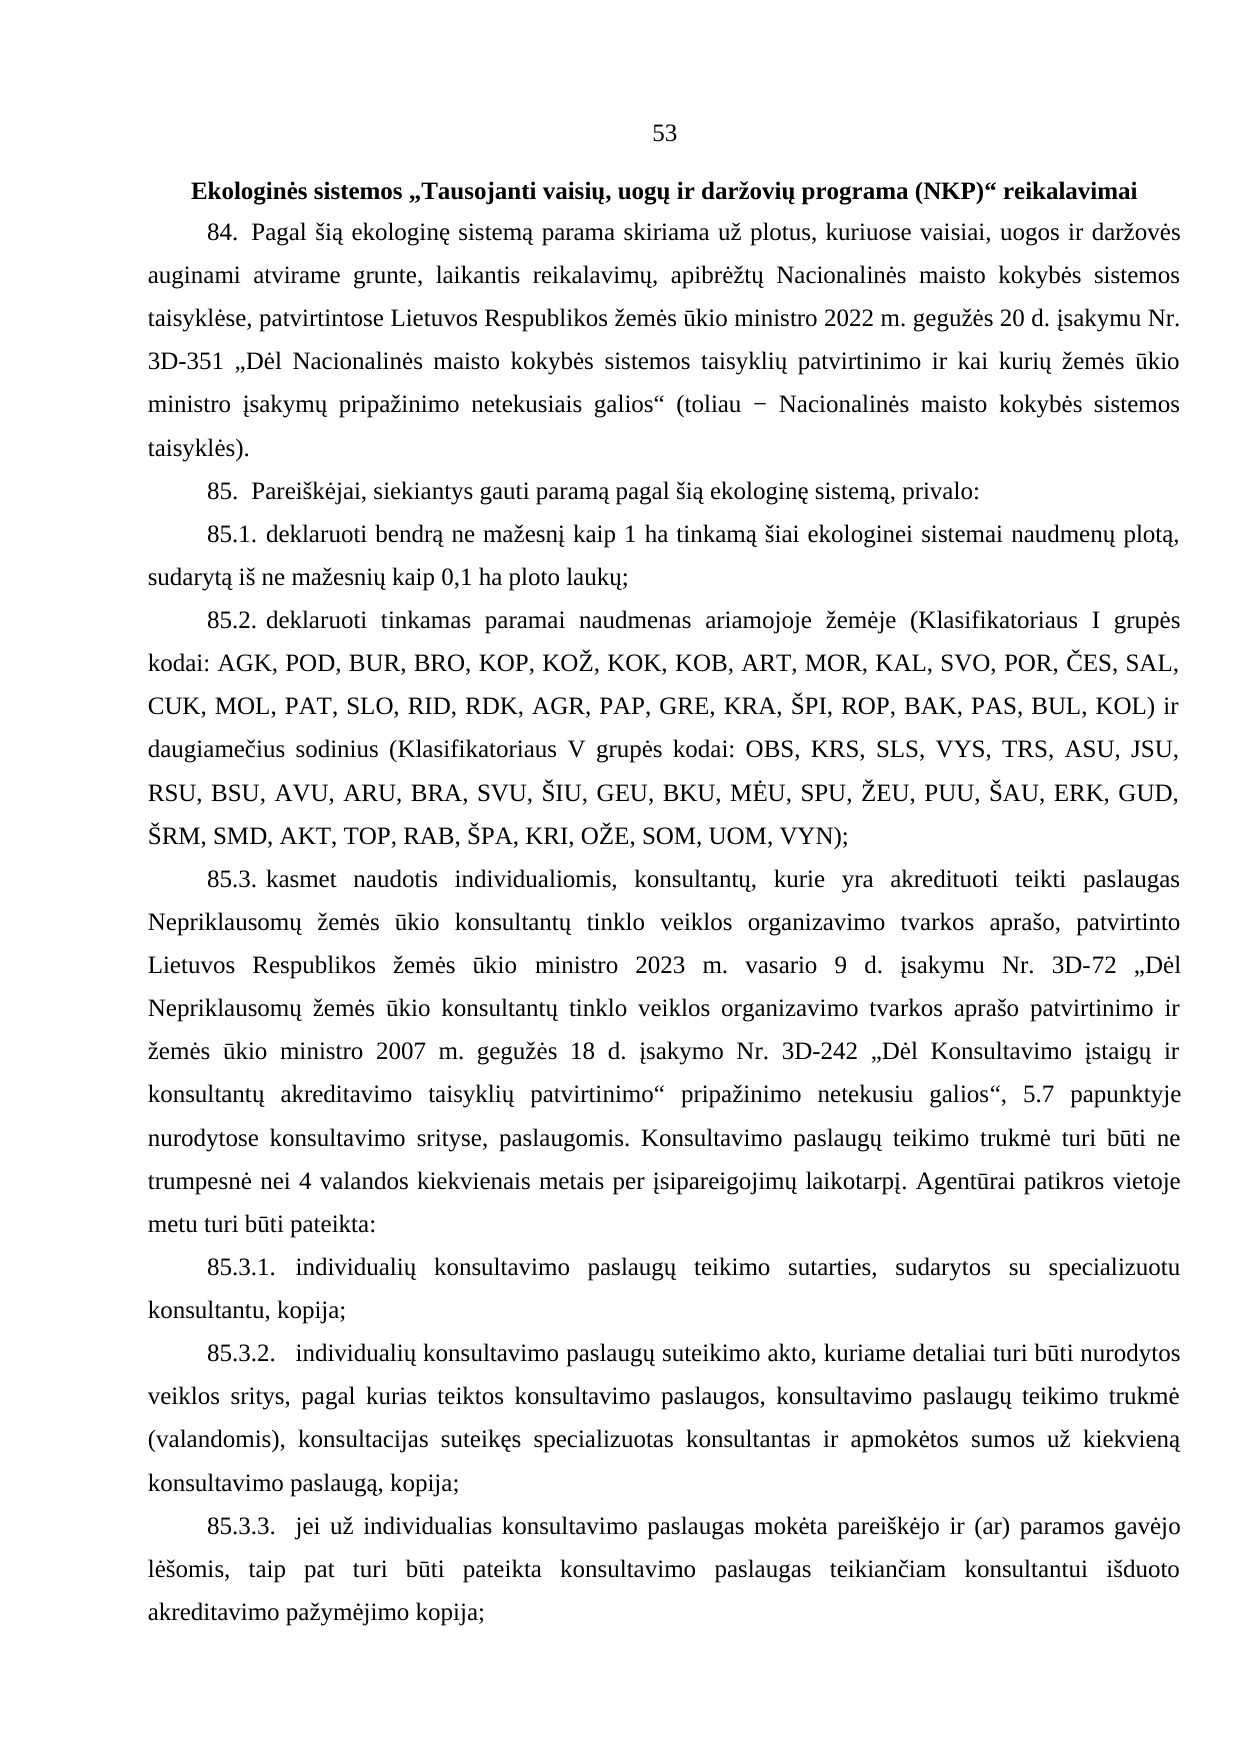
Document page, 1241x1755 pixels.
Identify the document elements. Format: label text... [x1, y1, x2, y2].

text Ekologinės sistemos „Tausojanti vaisių, uogų ir daržovių programa (NKP)“ reikalavimai [148, 176, 1181, 205]
text 85.3.1. individualių konsultavimo paslaugų teikimo sutarties, sudarytos su specializuotu konsultantu, kopija; [148, 1252, 1181, 1324]
text 84. Pagal šią ekologinę sistemą parama skiriama už plotus, kuriuose vaisiai, uogos ir daržovės auginami atvirame grunte, laikantis reikalavimų, apibrėžtų Nacionalinės maisto kokybės sistemos taisyklėse, patvirtintose Lietuvos Respublikos žemės ūkio ministro 2022 m. gegužės 20 d. įsakymu Nr. 3D-351 „Dėl Nacionalinės maisto kokybės sistemos taisyklių patvirtinimo ir kai kurių žemės ūkio ministro įsakymų pripažinimo netekusiais galios“ (toliau − Nacionalinės maisto kokybės sistemos taisyklės). [148, 217, 1181, 461]
text 85.3.2. individualių konsultavimo paslaugų suteikimo akto, kuriame detaliai turi būti nurodytos veiklos sritys, pagal kurias teiktos konsultavimo paslaugos, konsultavimo paslaugų teikimo trukmė (valandomis), konsultacijas suteikęs specializuotas konsultantas ir apmokėtos sumos už kiekvieną konsultavimo paslaugą, kopija; [148, 1338, 1181, 1496]
text 85.1. deklaruoti bendrą ne mažesnį kaip 1 ha tinkamą šiai ekologinei sistemai naudmenų plotą, sudarytą iš ne mažesnių kaip 0,1 ha ploto laukų; [148, 519, 1181, 591]
text 85.3. kasmet naudotis individualiomis, konsultantų, kurie yra akredituoti teikti paslaugas Nepriklausomų žemės ūkio konsultantų tinklo veiklos organizavimo tvarkos aprašo, patvirtinto Lietuvos Respublikos žemės ūkio ministro 2023 m. vasario 9 d. įsakymu Nr. 3D-72 „Dėl Nepriklausomų žemės ūkio konsultantų tinklo veiklos organizavimo tvarkos aprašo patvirtinimo ir žemės ūkio ministro 2007 m. gegužės 18 d. įsakymo Nr. 3D-242 „Dėl Konsultavimo įstaigų ir konsultantų akreditavimo taisyklių patvirtinimo“ pripažinimo netekusiu galios“, 5.7 papunktyje nurodytose konsultavimo srityse, paslaugomis. Konsultavimo paslaugų teikimo trukmė turi būti ne trumpesnė nei 4 valandos kiekvienais metais per įsipareigojimų laikotarpį. Agentūrai patikros vietoje metu turi būti pateikta: [148, 864, 1181, 1238]
text 85.3.3. jei už individualias konsultavimo paslaugas mokėta pareiškėjo ir (ar) paramos gavėjo lėšomis, taip pat turi būti pateikta konsultavimo paslaugas teikiančiam konsultantui išduoto akreditavimo pažymėjimo kopija; [148, 1511, 1181, 1626]
text 85. Pareiškėjai, siekiantys gauti paramą pagal šią ekologinę sistemą, privalo: [148, 476, 1181, 504]
text 85.2. deklaruoti tinkamas paramai naudmenas ariamojoje žemėje (Klasifikatoriaus I grupės kodai: AGK, POD, BUR, BRO, KOP, KOŽ, KOK, KOB, ART, MOR, KAL, SVO, POR, ČES, SAL, CUK, MOL, PAT, SLO, RID, RDK, AGR, PAP, GRE, KRA, ŠPI, ROP, BAK, PAS, BUL, KOL) ir daugiamečius sodinius (Klasifikatoriaus V grupės kodai: OBS, KRS, SLS, VYS, TRS, ASU, JSU, RSU, BSU, AVU, ARU, BRA, SVU, ŠIU, GEU, BKU, MĖU, SPU, ŽEU, PUU, ŠAU, ERK, GUD, ŠRM, SMD, AKT, TOP, RAB, ŠPA, KRI, OŽE, SOM, UOM, VYN); [148, 605, 1181, 849]
